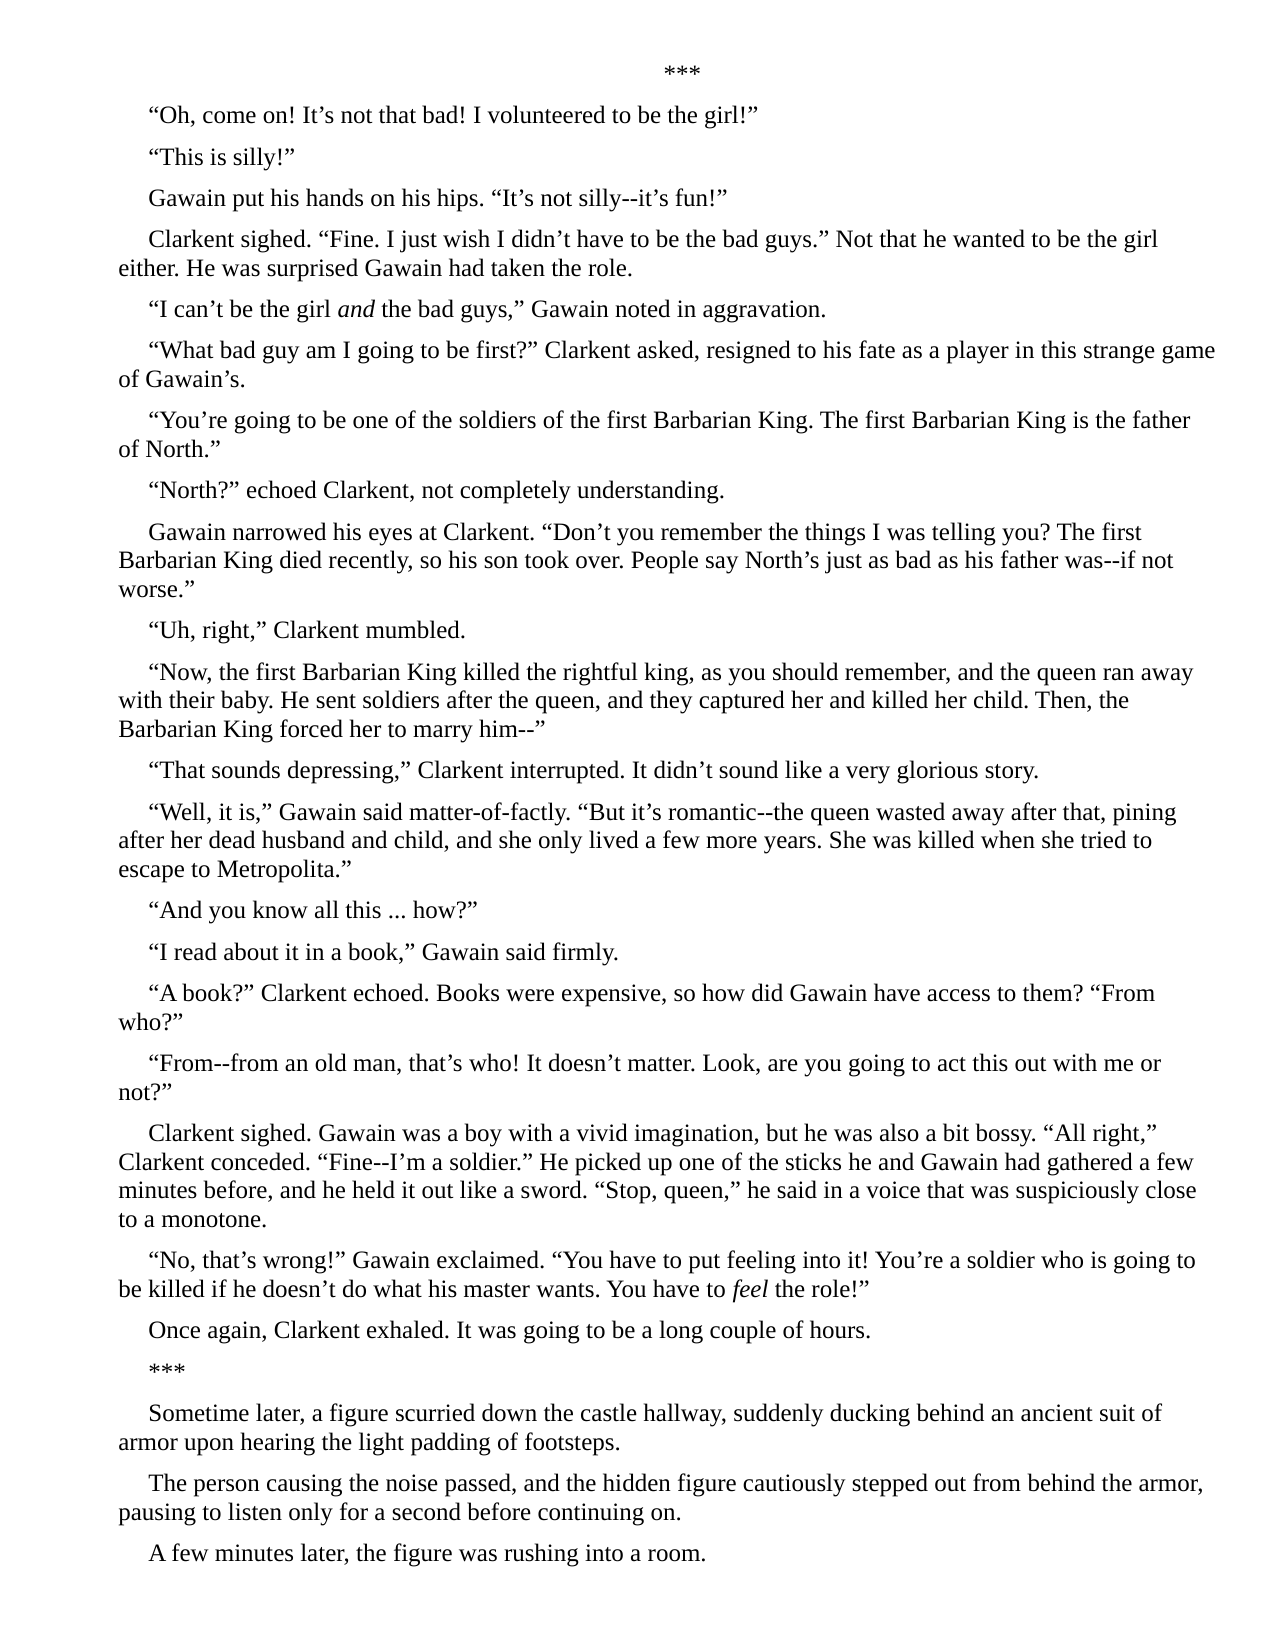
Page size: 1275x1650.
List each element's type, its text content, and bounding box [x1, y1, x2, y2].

text “North?” echoed Clarkent, not completely understanding. [118, 475, 1216, 504]
text “A book?” Clarkent echoed. Books were expensive, so how did Gawain have access to them? “From who?” [118, 978, 1216, 1035]
text Once again, Clarkent exhaled. It was going to be a long couple of hours. [118, 1315, 1216, 1344]
text The person causing the noise passed, and the hidden figure cautiously stepped out from behind the armor, pausing to listen only for a second before continuing on. [118, 1468, 1216, 1525]
text “I read about it in a book,” Gawain said firmly. [118, 937, 1216, 965]
text Gawain put his hands on his hips. “It’s not silly--it’s fun!” [118, 183, 1216, 212]
text “No, that’s wrong!” Gawain exclaimed. “You have to put feeling into it! You’re a soldier who is going to be killed if he doesn’t do what his master wants. You have to feel the role!” [118, 1245, 1216, 1303]
text “That sounds depressing,” Clarkent interrupted. It didn’t sound like a very glorious story. [118, 755, 1216, 784]
text Clarkent sighed. “Fine. I just wish I didn’t have to be the bad guys.” Not that he wanted to be the girl either. He was surprised Gawain had taken the role. [118, 224, 1216, 282]
text *** [118, 59, 1216, 88]
text Gawain narrowed his eyes at Clarkent. “Don’t you remember the things I was telling you? The first Barbarian King died recently, so his son took over. People say North’s just as bad as his father was--if not worse.” [118, 517, 1216, 603]
text Sometime later, a figure scurried down the castle hallway, suddenly ducking behind an ancient suit of armor upon hearing the light padding of footsteps. [118, 1398, 1216, 1455]
text “From--from an old man, that’s who! It doesn’t matter. Look, are you going to act this out with me or not?” [118, 1048, 1216, 1105]
text Clarkent sighed. Gawain was a boy with a vivid imagination, but he was also a bit bossy. “All right,” Clarkent conceded. “Fine--I’m a soldier.” He picked up one of the sticks he and Gawain had gathered a few minutes before, and he held it out like a sword. “Stop, queen,” he said in a voice that was suspiciously close to a monotone. [118, 1118, 1216, 1233]
text “What bad guy am I going to be first?” Clarkent asked, resigned to his fate as a player in this strange game of Gawain’s. [118, 335, 1216, 393]
text “Oh, come on! It’s not that bad! I volunteered to be the girl!” [118, 100, 1216, 129]
text *** [118, 1357, 1216, 1385]
text A few minutes later, the figure was rushing into a room. [118, 1538, 1216, 1567]
text “Uh, right,” Clarkent mumbled. [118, 615, 1216, 644]
text “Well, it is,” Gawain said matter-of-factly. “But it’s romantic--the queen wasted away after that, pining after her dead husband and child, and she only lived a few more years. She was killed when she tried to escape to Metropolita.” [118, 797, 1216, 883]
text “I can’t be the girl and the bad guys,” Gawain noted in aggravation. [118, 294, 1216, 323]
text “And you know all this ... how?” [118, 895, 1216, 924]
text “This is silly!” [118, 142, 1216, 170]
text “You’re going to be one of the soldiers of the first Barbarian King. The first Barbarian King is the father of North.” [118, 405, 1216, 463]
text “Now, the first Barbarian King killed the rightful king, as you should remember, and the queen ran away with their baby. He sent soldiers after the queen, and they captured her and killed her child. Then, the Barbarian King forced her to marry him--” [118, 657, 1216, 743]
